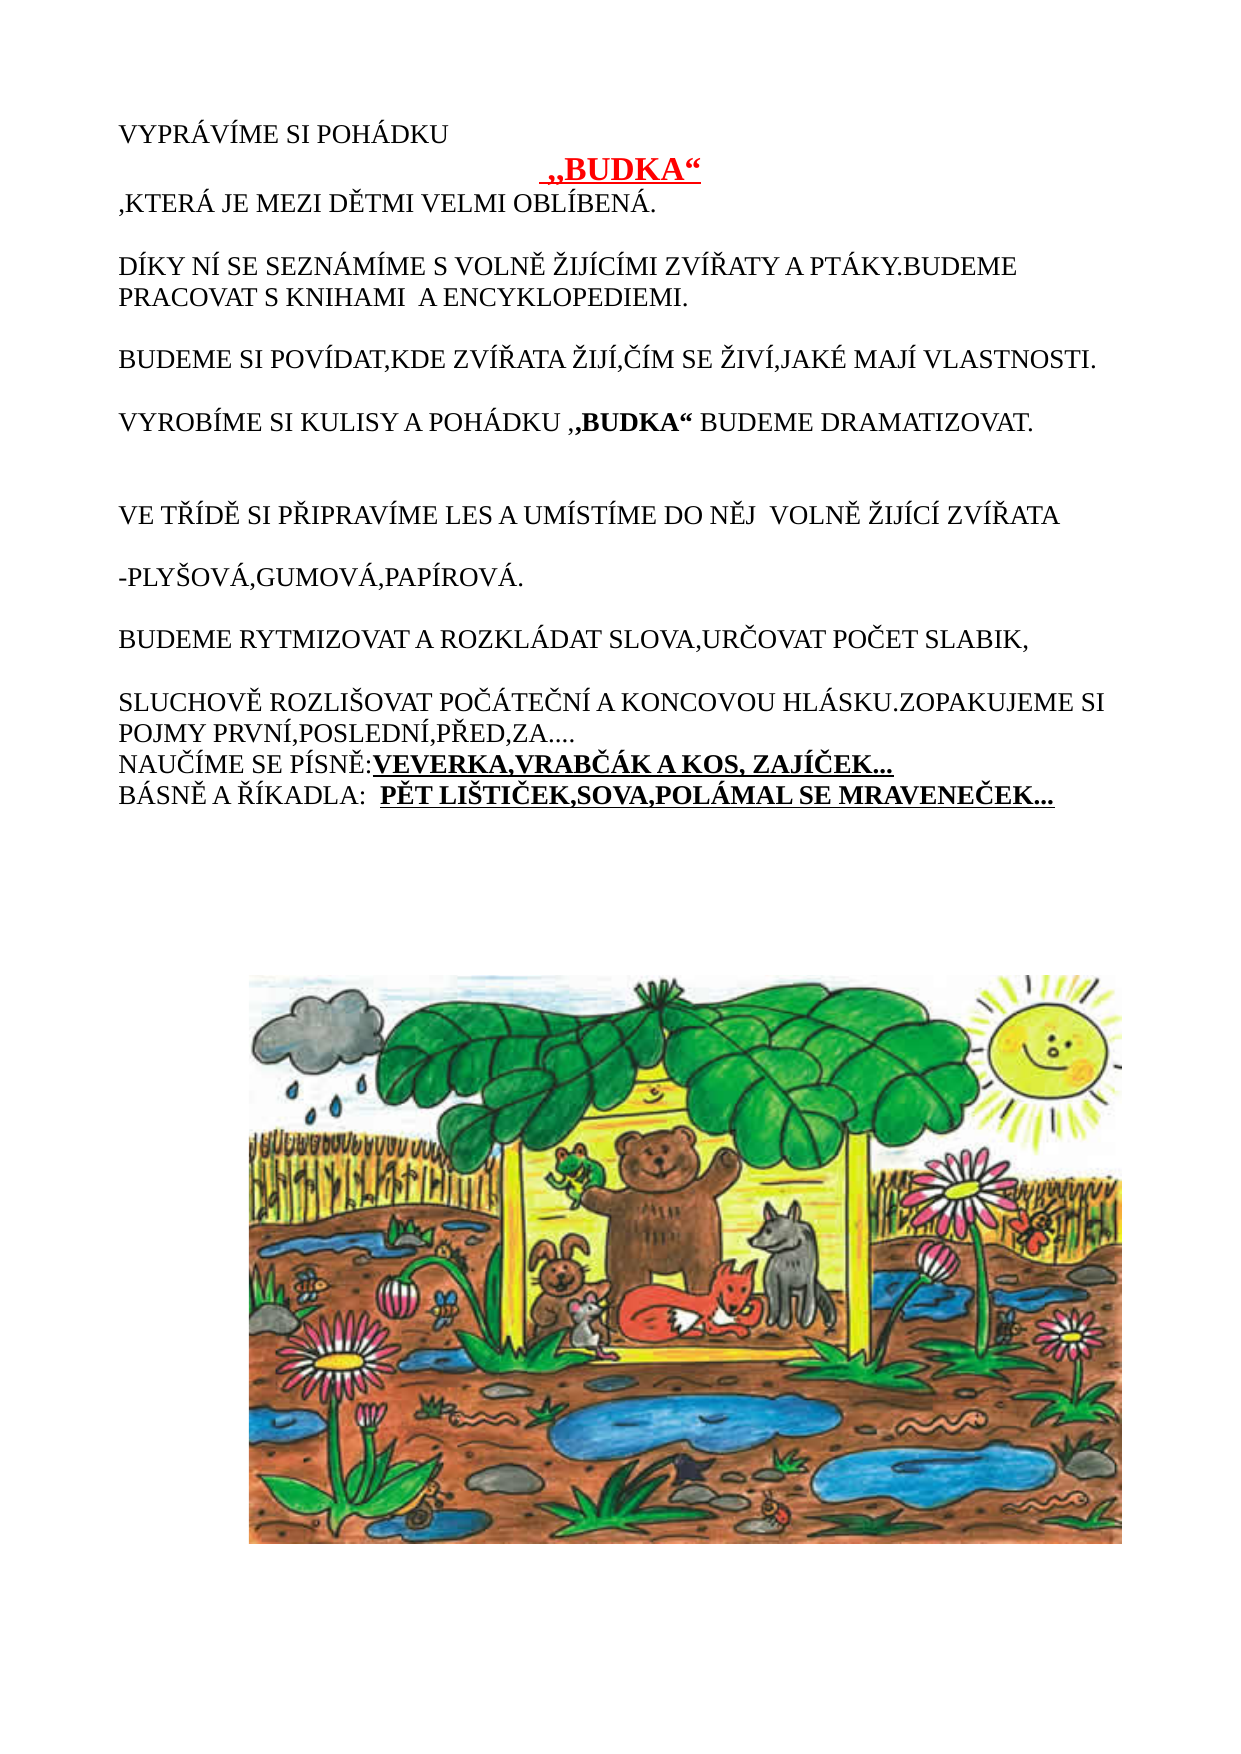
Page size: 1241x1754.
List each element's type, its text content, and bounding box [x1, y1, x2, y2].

text ,,BUDKA“ [118, 149, 1122, 188]
text SLUCHOVĚ ROZLIŠOVAT POČÁTEČNÍ A KONCOVOU HLÁSKU.ZOPAKUJEME SI POJMY PRVNÍ,POSLEDNÍ,PŘED,ZA.... [118, 686, 1122, 748]
text BÁSNĚ A ŘÍKADLA: PĚT LIŠTIČEK,SOVA,POLÁMAL SE MRAVENEČEK... [118, 779, 1122, 811]
text DÍKY NÍ SE SEZNÁMÍME S VOLNĚ ŽIJÍCÍMI ZVÍŘATY A PTÁKY.BUDEME PRACOVAT S KNIHAMI A ENCYKLOPEDIEMI. [118, 250, 1122, 312]
text ,KTERÁ JE MEZI DĚTMI VELMI OBLÍBENÁ. [118, 188, 1122, 219]
text VYROBÍME SI KULISY A POHÁDKU ,,BUDKA“ BUDEME DRAMATIZOVAT. [118, 406, 1122, 437]
text BUDEME RYTMIZOVAT A ROZKLÁDAT SLOVA,URČOVAT POČET SLABIK, [118, 624, 1122, 655]
text -PLYŠOVÁ,GUMOVÁ,PAPÍROVÁ. [118, 561, 1122, 592]
text NAUČÍME SE PÍSNĚ:VEVERKA,VRABČÁK A KOS, ZAJÍČEK... [118, 748, 1122, 779]
text BUDEME SI POVÍDAT,KDE ZVÍŘATA ŽIJÍ,ČÍM SE ŽIVÍ,JAKÉ MAJÍ VLASTNOSTI. [118, 343, 1122, 374]
text VYPRÁVÍME SI POHÁDKU [118, 118, 1122, 149]
text VE TŘÍDĚ SI PŘIPRAVÍME LES A UMÍSTÍME DO NĚJ VOLNĚ ŽIJÍCÍ ZVÍŘATA [118, 499, 1122, 530]
